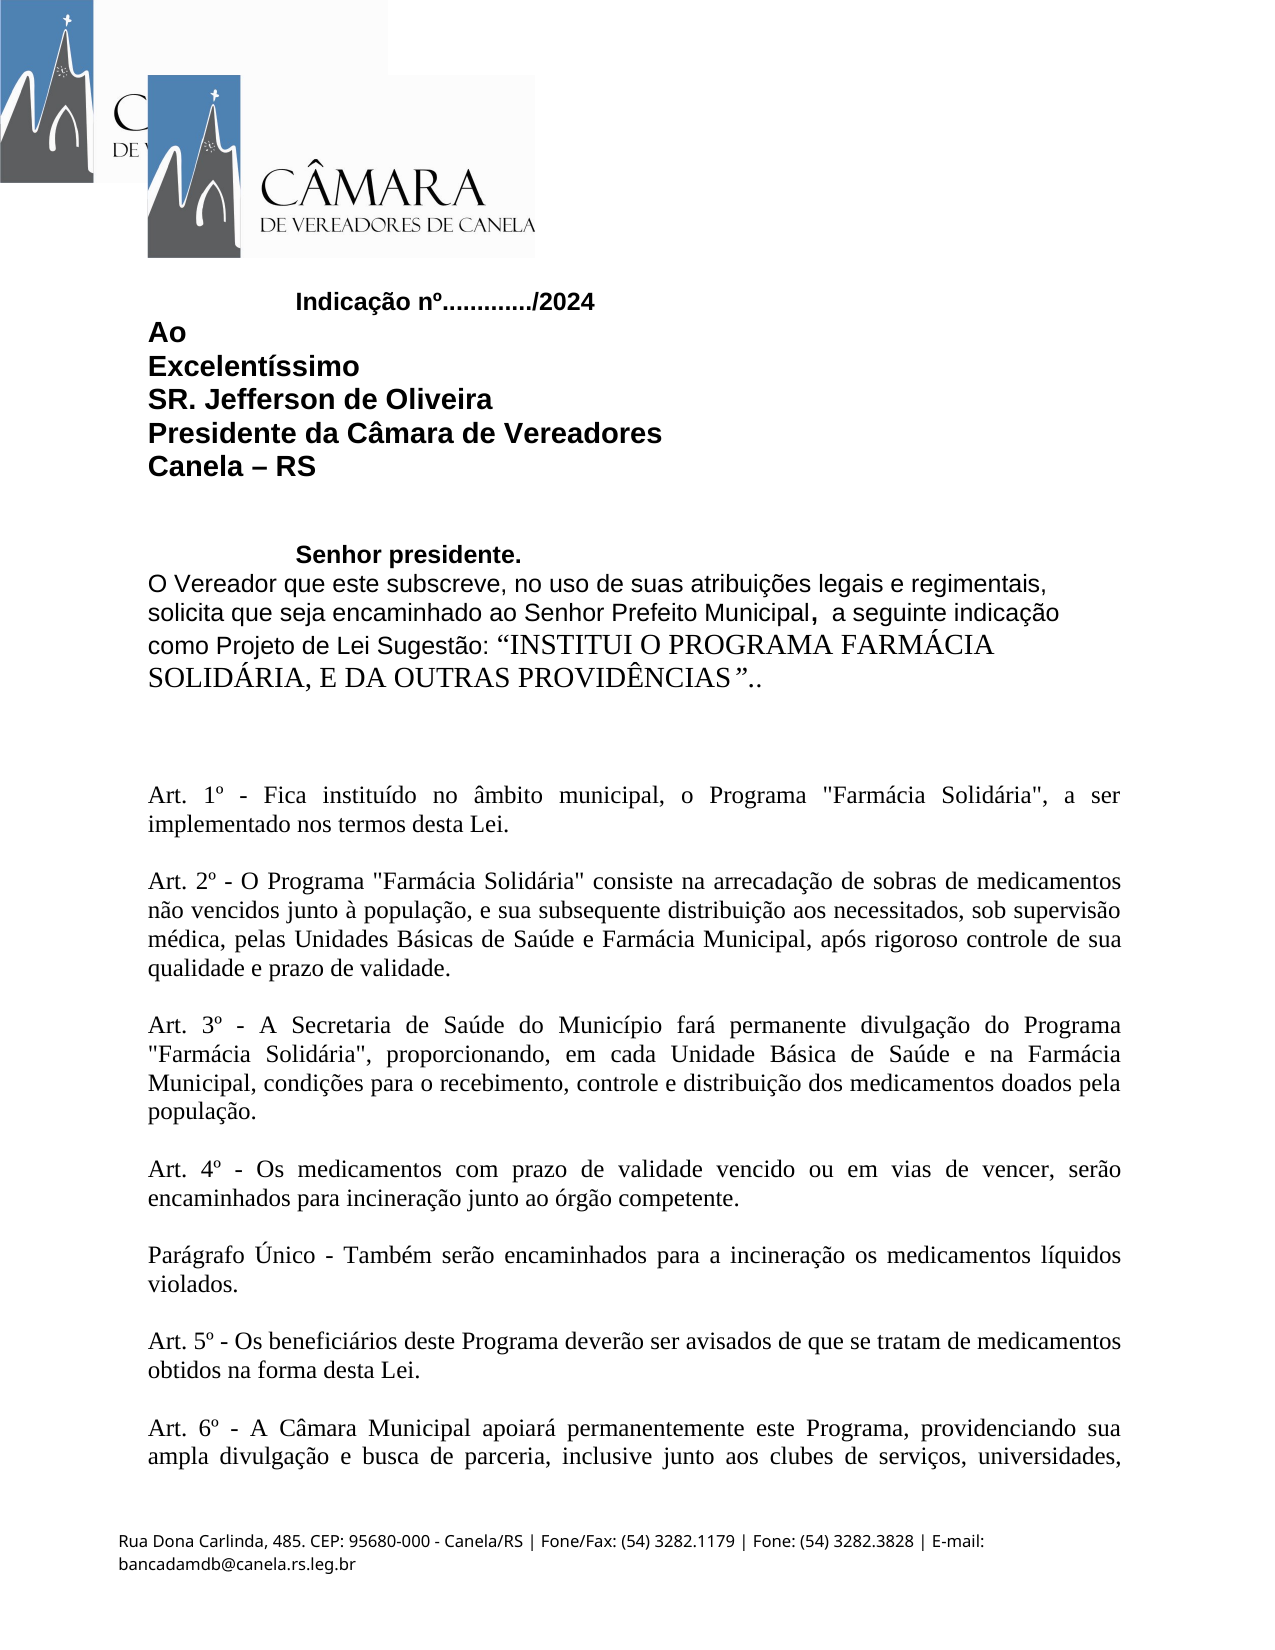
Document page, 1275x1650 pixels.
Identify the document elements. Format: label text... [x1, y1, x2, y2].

text Art. 1º - Fica instituído no âmbito municipal, o Programa "Farmácia Solidária", a ser implementado nos termos desta Lei. [148, 780, 1122, 838]
picture [0, 0, 536, 258]
text Art. 6º - A Câmara Municipal apoiará permanentemente este Programa, providenciando sua ampla divulgação e busca de parceria, inclusive junto aos clubes de serviços, universidades, [148, 1384, 1122, 1470]
text Presidente da Câmara de Vereadores [148, 416, 1122, 449]
subtitle Indicação nº............./2024 [148, 287, 1122, 315]
text Art. 5º - Os beneficiários deste Programa deverão ser avisados de que se tratam de medicamentos obtidos na forma desta Lei. [148, 1298, 1122, 1384]
text Excelentíssimo [148, 349, 1122, 382]
text Parágrafo Único - Também serão encaminhados para a incineração os medicamentos líquidos violados. [148, 1211, 1122, 1298]
text Ao [148, 315, 1122, 349]
text Canela – RS [148, 449, 1122, 483]
text Senhor presidente. [148, 541, 1122, 569]
text Art. 3º - A Secretaria de Saúde do Município fará permanente divulgação do Programa "Farmácia Solidária", proporcionando, em cada Unidade Básica de Saúde e na Farmácia Municipal, condições para o recebimento, controle e distribuição dos medicamentos doados pela população. [148, 981, 1122, 1125]
text SR. Jefferson de Oliveira [148, 382, 1122, 416]
text Art. 4º - Os medicamentos com prazo de validade vencido ou em vias de vencer, serão encaminhados para incineração junto ao órgão competente. [148, 1125, 1122, 1211]
text Art. 2º - O Programa "Farmácia Solidária" consiste na arrecadação de sobras de medicamentos não vencidos junto à população, e sua subsequente distribuição aos necessitados, sob supervisão médica, pelas Unidades Básicas de Saúde e Farmácia Municipal, após rigoroso controle de sua qualidade e prazo de validade. [148, 838, 1122, 981]
text O Vereador que este subscreve, no uso de suas atribuições legais e regimentais, solicita que seja encaminhado ao Senhor Prefeito Municipal, a seguinte indicação como Projeto de Lei Sugestão: “INSTITUI O PROGRAMA FARMÁCIA SOLIDÁRIA, E DA OUTRAS PROVIDÊNCIAS”.. [148, 569, 1122, 694]
